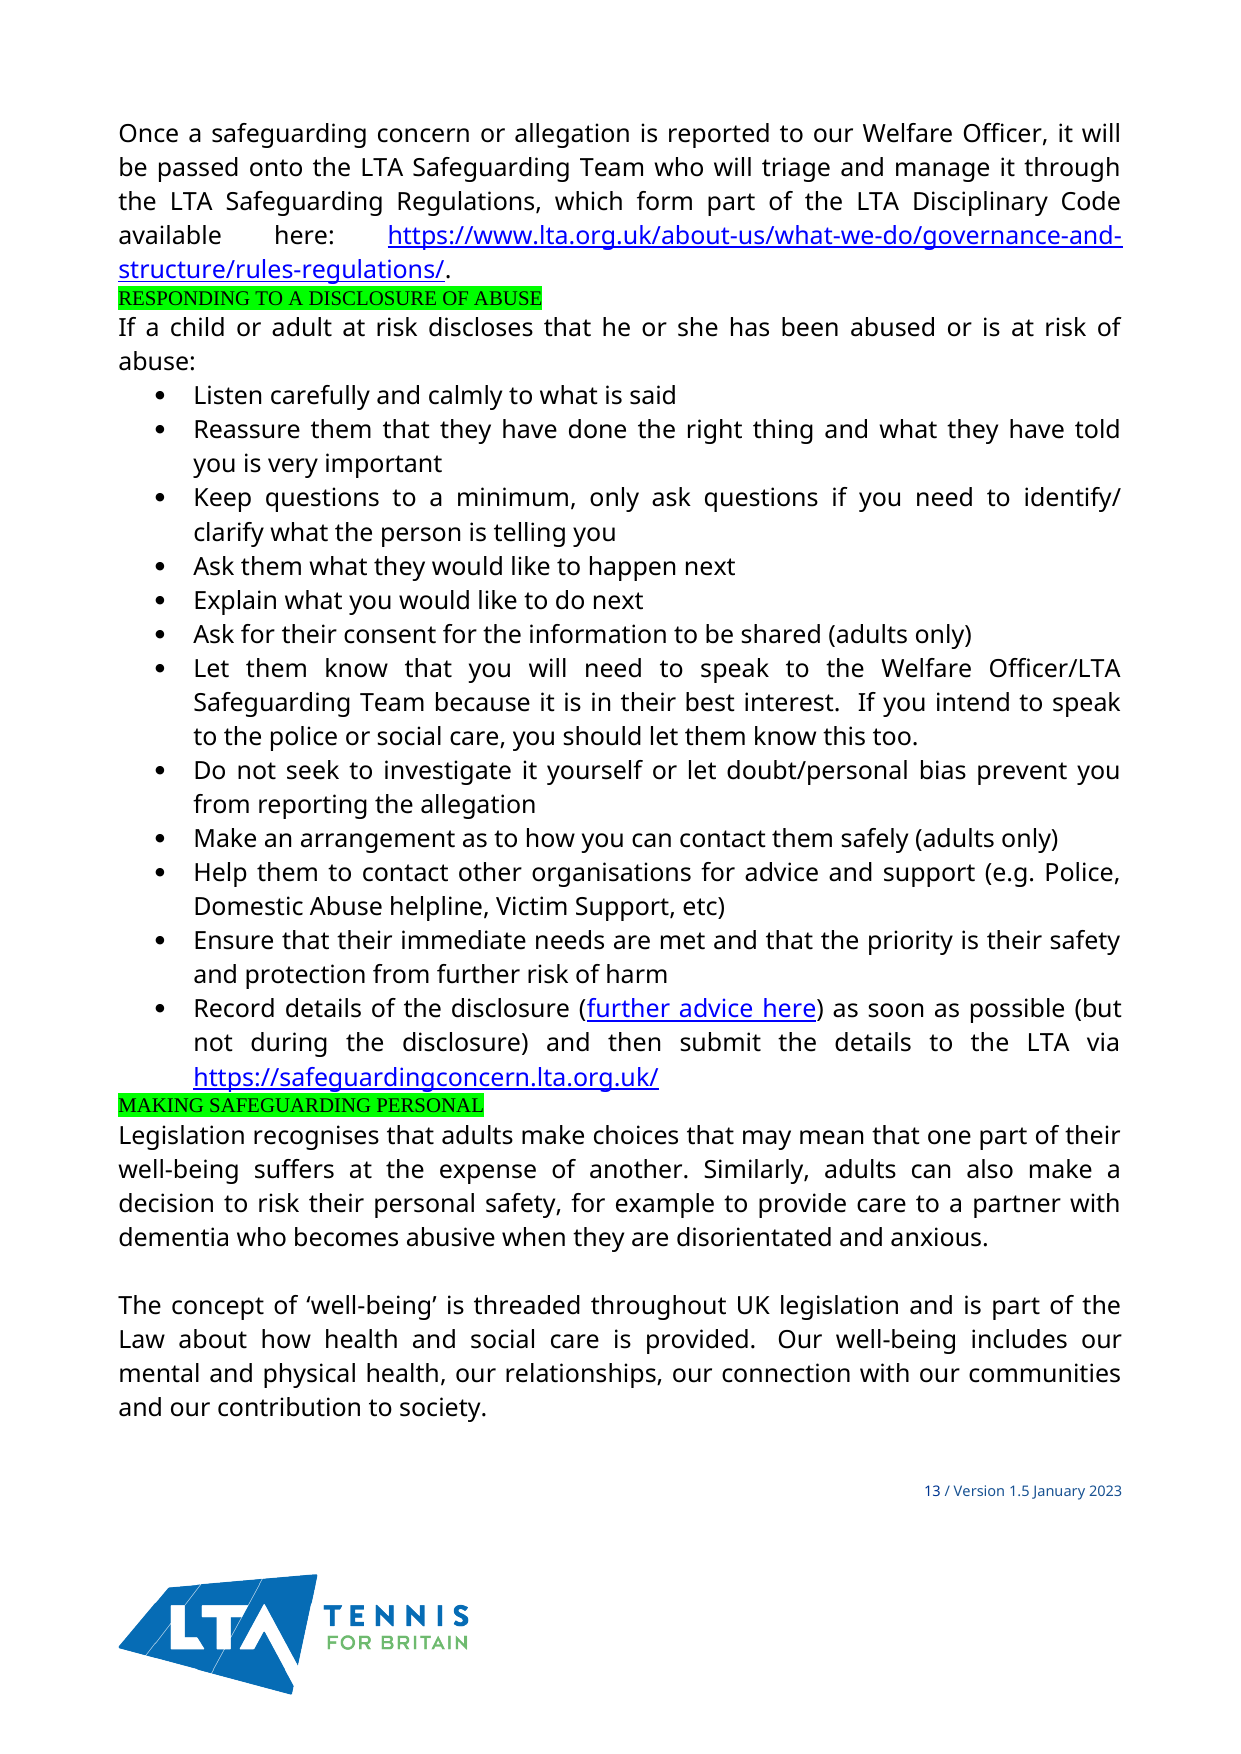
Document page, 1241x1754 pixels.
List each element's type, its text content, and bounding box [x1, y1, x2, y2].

list Do not seek to investigate it yourself or let doubt/personal bias prevent you from reporting the allegation [156, 753, 1122, 821]
list Make an arrangement as to how you can contact them safely (adults only) [156, 821, 1122, 855]
text Once a safeguarding concern or allegation is reported to our Welfare Officer, it will be passed onto the LTA Safeguarding Team who will triage and manage it through the LTA Safeguarding Regulations, which form part of the LTA Disciplinary Code available here: https://www.lta.org.uk/about-us/what-we-do/governance-and-structure/rules-regulations/. [118, 115, 1122, 286]
list Ask for their consent for the information to be shared (adults only) [156, 616, 1122, 650]
text The concept of ‘well-being’ is threaded throughout UK legislation and is part of the Law about how health and social care is provided. Our well-being includes our mental and physical health, our relationships, our connection with our communities and our contribution to society. [118, 1288, 1122, 1424]
list Keep questions to a minimum, only ask questions if you need to identify/ clarify what the person is telling you [156, 480, 1122, 548]
list Explain what you would like to do next [156, 582, 1122, 616]
text If a child or adult at risk discloses that he or she has been abused or is at risk of abuse: [118, 310, 1122, 378]
list Record details of the disclosure (further advice here) as soon as possible (but not during the disclosure) and then submit the details to the LTA via https://safeguardingconcern.lta.org.uk/ [156, 991, 1122, 1093]
subtitle MAKING SAFEGUARDING PERSONAL [118, 1093, 1122, 1117]
list Reassure them that they have done the right thing and what they have told you is very important [156, 412, 1122, 480]
list Ensure that their immediate needs are met and that the priority is their safety and protection from further risk of harm [156, 923, 1122, 991]
text Legislation recognises that adults make choices that may mean that one part of their well-being suffers at the expense of another. Similarly, adults can also make a decision to risk their personal safety, for example to provide care to a partner with dementia who becomes abusive when they are disorientated and anxious. [118, 1117, 1122, 1253]
list Help them to contact other organisations for advice and support (e.g. Police, Domestic Abuse helpline, Victim Support, etc) [156, 855, 1122, 923]
list Ask them what they would like to happen next [156, 548, 1122, 582]
list Listen carefully and calmly to what is said [156, 378, 1122, 412]
subtitle RESPONDING TO A DISCLOSURE OF ABUSE [118, 286, 1122, 310]
list Let them know that you will need to speak to the Welfare Officer/LTA Safeguarding Team because it is in their best interest. If you intend to speak to the police or social care, you should let them know this too. [156, 650, 1122, 753]
picture [0, 1500, 1241, 1754]
